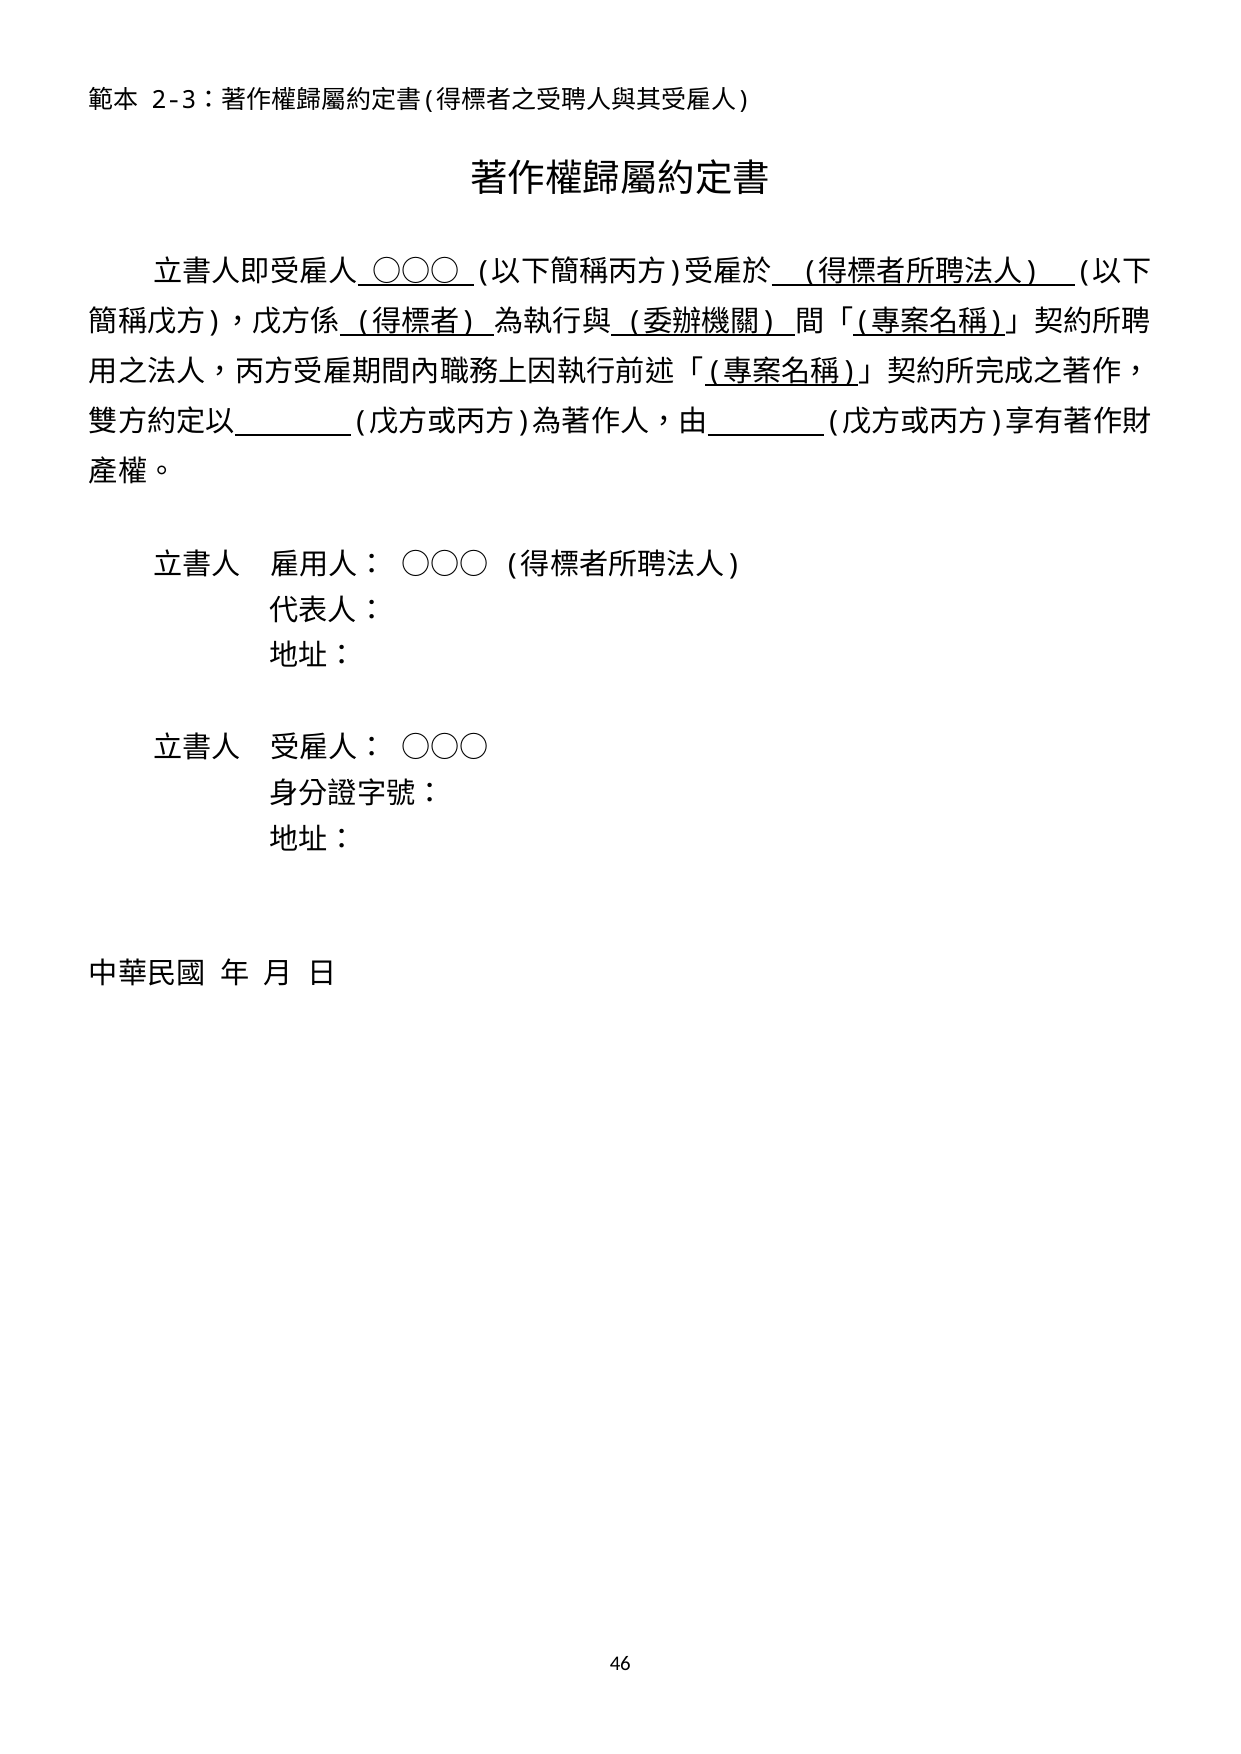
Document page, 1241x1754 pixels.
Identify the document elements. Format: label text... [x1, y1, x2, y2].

text 地址： [269, 629, 1152, 675]
text 身分證字號： [269, 767, 1152, 812]
text 立書人 受雇人： ○○○ [89, 721, 1152, 767]
text 立書人 雇用人： ○○○ (得標者所聘法人) [89, 537, 1152, 583]
text 著作權歸屬約定書 [89, 158, 1152, 200]
text 範本 2-3：著作權歸屬約定書(得標者之受聘人與其受雇人) [89, 75, 1152, 117]
text 代表人： [269, 583, 1152, 629]
text 立書人即受雇人 ○○○ (以下簡稱丙方)受雇於 (得標者所聘法人) (以下簡稱戊方)，戊方係 (得標者) 為執行與 (委辦機關) 間「(專案名稱)」契約所聘用之法人，丙方受雇期間內職務上因執行前述「(專案名稱)」契約所完成之著作，雙方約定以 (戊方或丙方)為著作人，由 (戊方或丙方)享有著作財產權。 [89, 242, 1152, 492]
text 中華民國 年 月 日 [89, 950, 1152, 992]
text 地址： [269, 812, 1152, 858]
